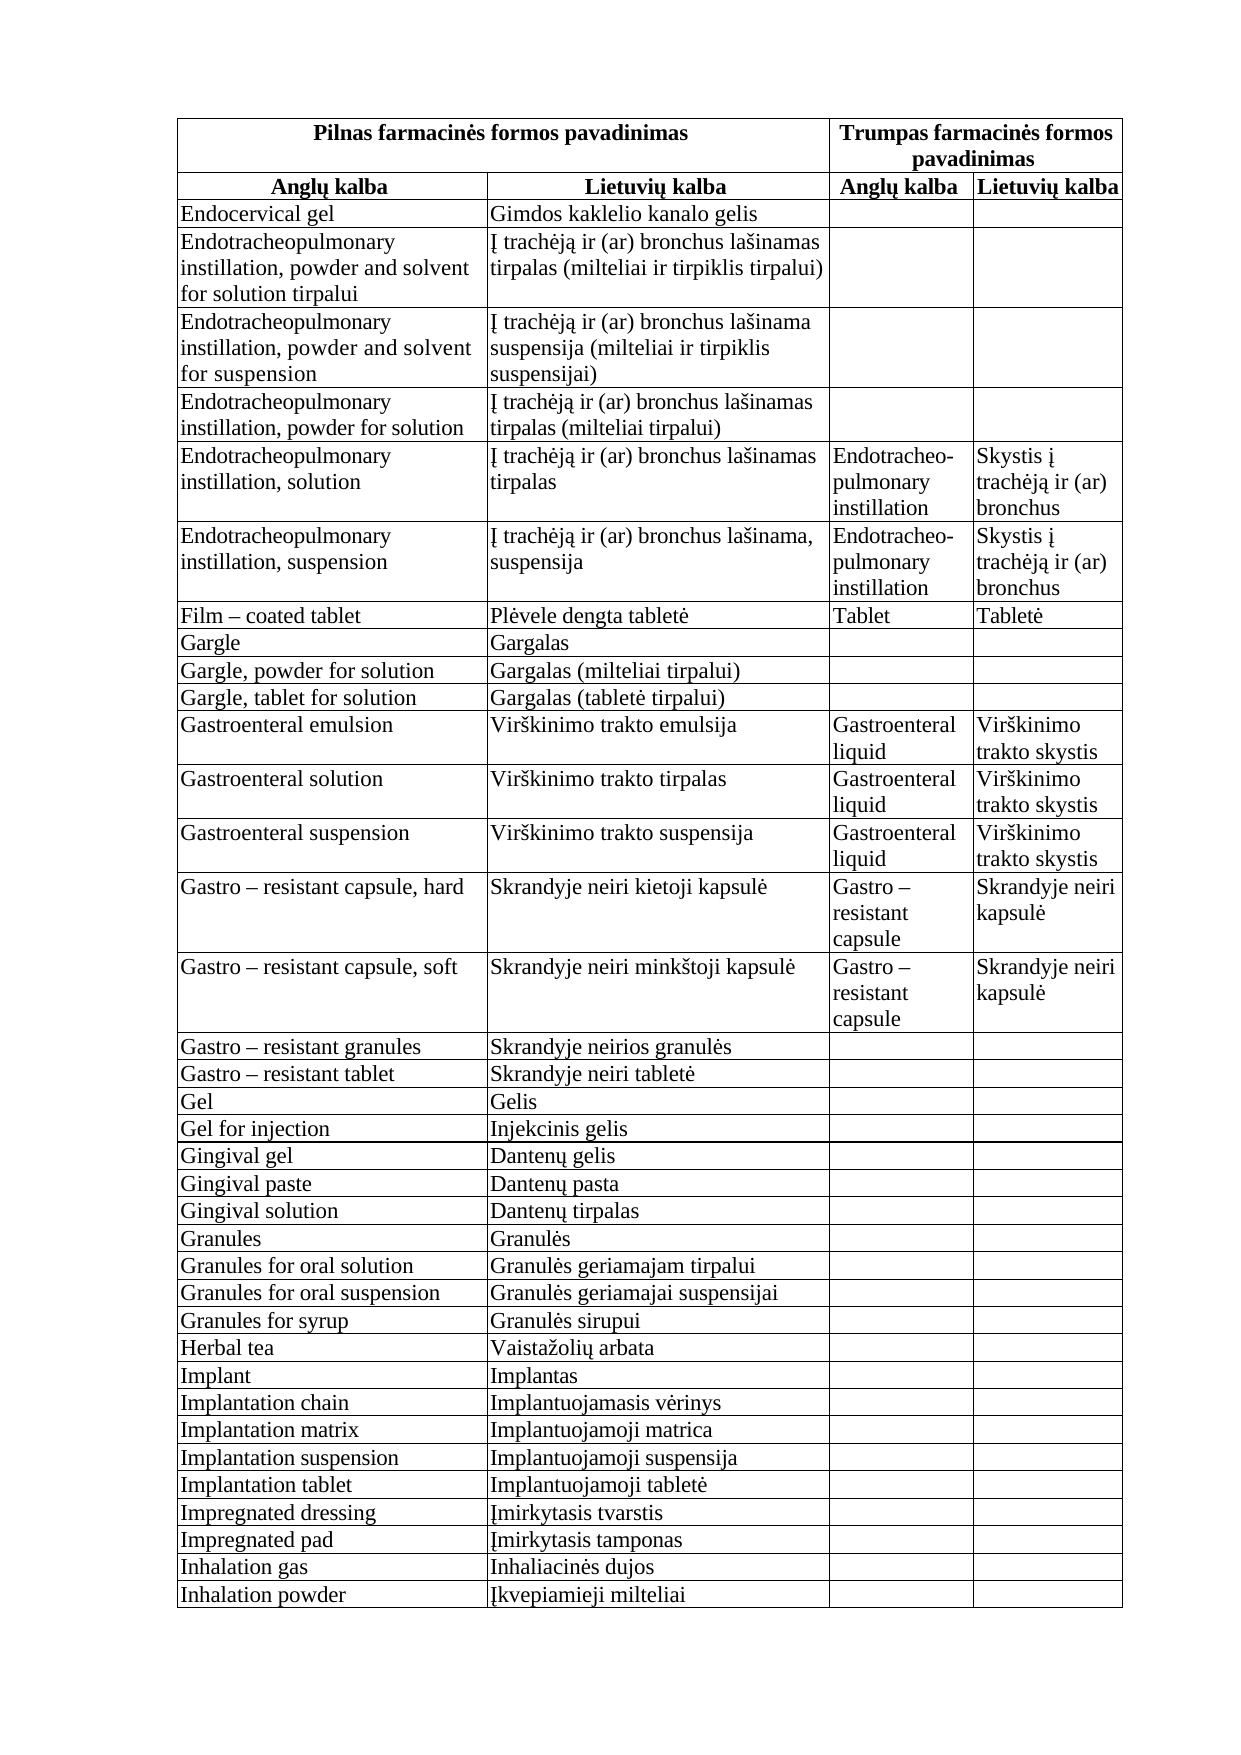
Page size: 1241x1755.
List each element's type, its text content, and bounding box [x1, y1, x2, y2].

table_cell Gelis [488, 1088, 829, 1114]
table_cell Lietuvių kalba [974, 173, 1122, 199]
table_cell [830, 1581, 973, 1607]
table_cell [974, 1307, 1122, 1333]
table_cell [974, 228, 1122, 307]
table_cell [830, 684, 973, 710]
table_cell Dantenų pasta [488, 1170, 829, 1196]
table_cell Virškinimo trakto skystis [974, 819, 1122, 872]
table_cell Lietuvių kalba [488, 173, 829, 199]
table_cell [974, 1526, 1122, 1552]
table_cell Granules for oral suspension [178, 1280, 487, 1306]
table_cell [974, 1471, 1122, 1498]
table_cell [830, 1471, 973, 1498]
table_cell [830, 1225, 973, 1251]
table_cell Įmirkytasis tamponas [488, 1526, 829, 1552]
table_cell Anglų kalba [178, 173, 487, 199]
table_cell [974, 1499, 1122, 1525]
table_cell Gastroenteral emulsion [178, 711, 487, 764]
table_cell Skrandyje neiri kapsulė [974, 953, 1122, 1032]
table_cell Gastroenteral solution [178, 765, 487, 818]
table_cell [830, 1143, 973, 1169]
table_cell Implantation suspension [178, 1444, 487, 1470]
table_cell Implantuojamoji matrica [488, 1416, 829, 1443]
table_cell [974, 1088, 1122, 1114]
table_cell [830, 1115, 973, 1141]
table_cell Granulės geriamajam tirpalui [488, 1252, 829, 1278]
table_cell Implantation matrix [178, 1416, 487, 1443]
table_cell [830, 1252, 973, 1278]
table_cell Skystis į trachėją ir (ar) bronchus [974, 442, 1122, 521]
table_cell [830, 1389, 973, 1415]
table_cell [830, 1526, 973, 1552]
table_cell Gingival solution [178, 1197, 487, 1224]
table_cell Gingival paste [178, 1170, 487, 1196]
table_cell Gastroenteral suspension [178, 819, 487, 872]
table_cell Į trachėją ir (ar) bronchus lašinamas tirpalas (milteliai ir tirpiklis tirpalui) [488, 228, 829, 307]
table_cell Gargle, tablet for solution [178, 684, 487, 710]
table_cell Į trachėją ir (ar) bronchus lašinamas tirpalas (milteliai tirpalui) [488, 388, 829, 441]
table_cell Skrandyje neiri kapsulė [974, 873, 1122, 952]
table_header Trumpas farmacinės formos pavadinimas [830, 119, 1122, 172]
table_cell [974, 1416, 1122, 1443]
table_cell Dantenų tirpalas [488, 1197, 829, 1224]
table_cell Gimdos kaklelio kanalo gelis [488, 200, 829, 227]
table_cell Į trachėją ir (ar) bronchus lašinama, suspensija [488, 522, 829, 601]
table_cell Gastro – resistant capsule, hard [178, 873, 487, 952]
table_cell Virškinimo trakto tirpalas [488, 765, 829, 818]
table_cell [974, 1280, 1122, 1306]
table_cell Skrandyje neiri tabletė [488, 1060, 829, 1087]
table_cell Inhalation powder [178, 1581, 487, 1607]
table_cell Tablet [830, 602, 973, 628]
table_cell Inhaliacinės dujos [488, 1554, 829, 1580]
table_cell Implantuojamasis vėrinys [488, 1389, 829, 1415]
table_cell [830, 1197, 973, 1224]
table_cell [830, 1362, 973, 1388]
table_cell Skrandyje neirios granulės [488, 1033, 829, 1059]
table_cell [974, 200, 1122, 227]
table_cell [830, 1280, 973, 1306]
table_cell [830, 1499, 973, 1525]
table_cell [974, 1444, 1122, 1470]
table_cell Virškinimo trakto suspensija [488, 819, 829, 872]
table_cell Skrandyje neiri minkštoji kapsulė [488, 953, 829, 1032]
table_cell [974, 1170, 1122, 1196]
table_cell [974, 1033, 1122, 1059]
table_cell Gastro – resistant capsule [830, 873, 973, 952]
table_cell Vaistažolių arbata [488, 1334, 829, 1361]
table_cell Gastro – resistant tablet [178, 1060, 487, 1087]
table_cell Gastro – resistant granules [178, 1033, 487, 1059]
table_cell Gargle [178, 629, 487, 656]
table_cell Endotracheopulmonary instillation, powder and solvent for suspension [178, 308, 487, 387]
table_cell Gargalas [488, 629, 829, 656]
table_cell [974, 388, 1122, 441]
table_cell Herbal tea [178, 1334, 487, 1361]
table_cell [974, 1252, 1122, 1278]
table_cell [974, 1197, 1122, 1224]
table_cell [974, 1225, 1122, 1251]
table_cell Granulės sirupui [488, 1307, 829, 1333]
table_cell Virškinimo trakto skystis [974, 711, 1122, 764]
table_cell [830, 1554, 973, 1580]
table_cell Endotracheo- pulmonary instillation [830, 522, 973, 601]
table_cell [974, 1143, 1122, 1169]
table_cell Įmirkytasis tvarstis [488, 1499, 829, 1525]
table_cell [974, 1115, 1122, 1141]
table_cell Į trachėją ir (ar) bronchus lašinama suspensija (milteliai ir tirpiklis suspensijai) [488, 308, 829, 387]
table_cell Skrandyje neiri kietoji kapsulė [488, 873, 829, 952]
table_cell [830, 629, 973, 656]
table_cell Į trachėją ir (ar) bronchus lašinamas tirpalas [488, 442, 829, 521]
table_cell [830, 1334, 973, 1361]
table_cell Endotracheo- pulmonary instillation [830, 442, 973, 521]
table_cell Gastroenteral liquid [830, 711, 973, 764]
table_cell [830, 200, 973, 227]
table_cell Gargle, powder for solution [178, 657, 487, 683]
table_cell Film – coated tablet [178, 602, 487, 628]
table_cell [830, 1416, 973, 1443]
table_cell Tabletė [974, 602, 1122, 628]
table_cell Virškinimo trakto emulsija [488, 711, 829, 764]
table_cell Dantenų gelis [488, 1143, 829, 1169]
table_cell Gastro – resistant capsule [830, 953, 973, 1032]
table_cell [830, 388, 973, 441]
table_cell [830, 1170, 973, 1196]
table_cell Gastro – resistant capsule, soft [178, 953, 487, 1032]
table_cell Implantuojamoji tabletė [488, 1471, 829, 1498]
table_cell Granules for oral solution [178, 1252, 487, 1278]
table_cell Injekcinis gelis [488, 1115, 829, 1141]
table_cell Implantas [488, 1362, 829, 1388]
table_cell Plėvele dengta tabletė [488, 602, 829, 628]
table_cell Granulės geriamajai suspensijai [488, 1280, 829, 1306]
table_cell Skystis į trachėją ir (ar) bronchus [974, 522, 1122, 601]
table_cell Endotracheopulmonary instillation, powder for solution [178, 388, 487, 441]
table_cell [830, 657, 973, 683]
table_cell Anglų kalba [830, 173, 973, 199]
table_cell Gel [178, 1088, 487, 1114]
table_cell [974, 629, 1122, 656]
table_cell Inhalation gas [178, 1554, 487, 1580]
table_cell Gingival gel [178, 1143, 487, 1169]
table_cell [830, 1307, 973, 1333]
table_cell [830, 228, 973, 307]
table_cell [830, 308, 973, 387]
table_cell [830, 1033, 973, 1059]
table_cell [974, 684, 1122, 710]
table_header Pilnas farmacinės formos pavadinimas [178, 119, 829, 172]
table_cell Granulės [488, 1225, 829, 1251]
table_cell [974, 1581, 1122, 1607]
table_cell Endotracheopulmonary instillation, suspension [178, 522, 487, 601]
table_cell [974, 1334, 1122, 1361]
table_cell Gel for injection [178, 1115, 487, 1141]
table_cell Granules [178, 1225, 487, 1251]
table_cell [830, 1444, 973, 1470]
table_cell [974, 1389, 1122, 1415]
table_cell Gastroenteral liquid [830, 819, 973, 872]
table_cell Granules for syrup [178, 1307, 487, 1333]
table_cell [974, 1362, 1122, 1388]
table_cell Implantation tablet [178, 1471, 487, 1498]
table_cell Implant [178, 1362, 487, 1388]
table_cell [974, 1060, 1122, 1087]
table_cell Gastroenteral liquid [830, 765, 973, 818]
table_cell Implantuojamoji suspensija [488, 1444, 829, 1470]
table_cell Endotracheopulmonary instillation, solution [178, 442, 487, 521]
table_cell Virškinimo trakto skystis [974, 765, 1122, 818]
table_cell Endocervical gel [178, 200, 487, 227]
table_cell Įkvepiamieji milteliai [488, 1581, 829, 1607]
table_cell Impregnated dressing [178, 1499, 487, 1525]
table_cell Impregnated pad [178, 1526, 487, 1552]
table_cell [974, 308, 1122, 387]
table_cell Endotracheopulmonary instillation, powder and solvent for solution tirpalui [178, 228, 487, 307]
table_cell [830, 1088, 973, 1114]
table_cell Implantation chain [178, 1389, 487, 1415]
table_cell Gargalas (milteliai tirpalui) [488, 657, 829, 683]
table_cell [830, 1060, 973, 1087]
table_cell [974, 657, 1122, 683]
table_cell [974, 1554, 1122, 1580]
table_cell Gargalas (tabletė tirpalui) [488, 684, 829, 710]
